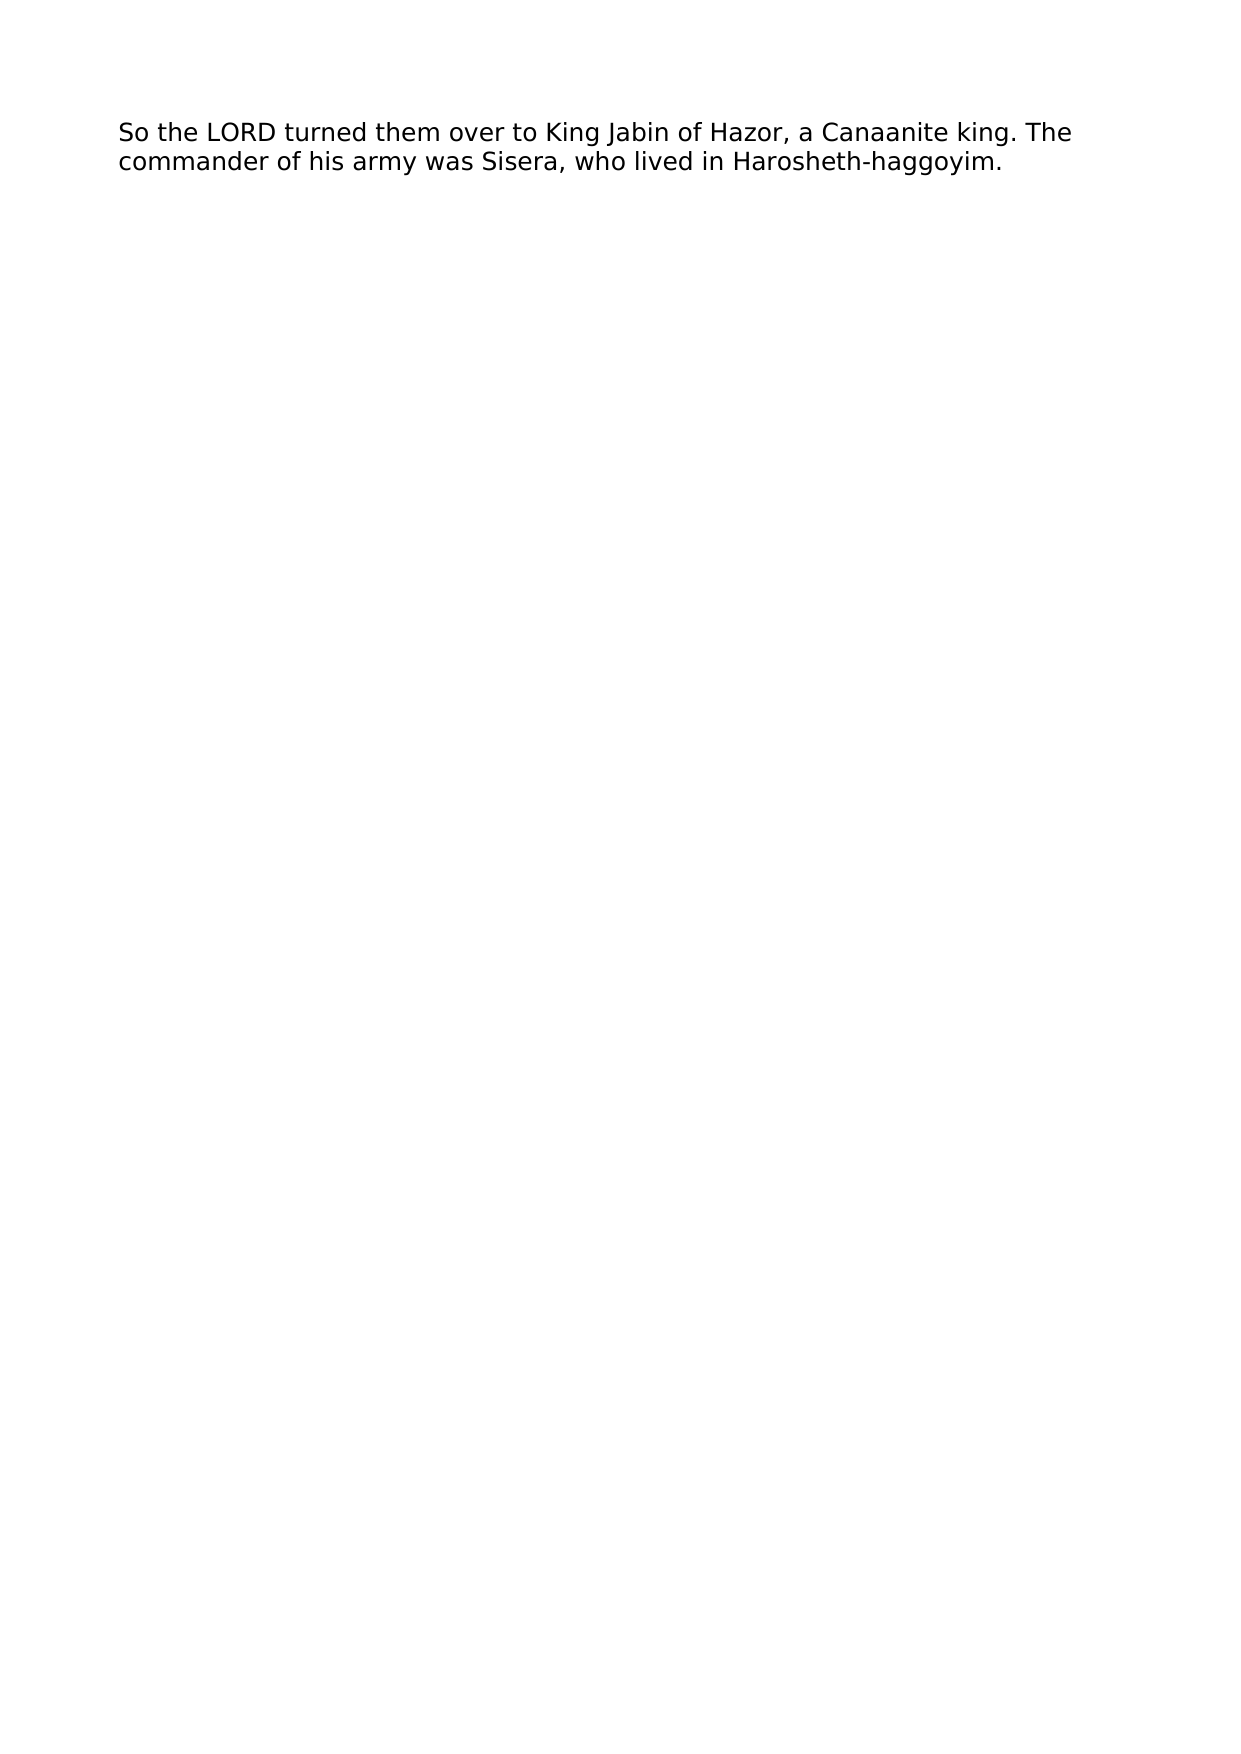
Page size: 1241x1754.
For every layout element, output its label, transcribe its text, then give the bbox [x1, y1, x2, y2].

text So the LORD turned them over to King Jabin of Hazor, a Canaanite king. The commander of his army was Sisera, who lived in Harosheth-haggoyim. [118, 118, 1122, 176]
